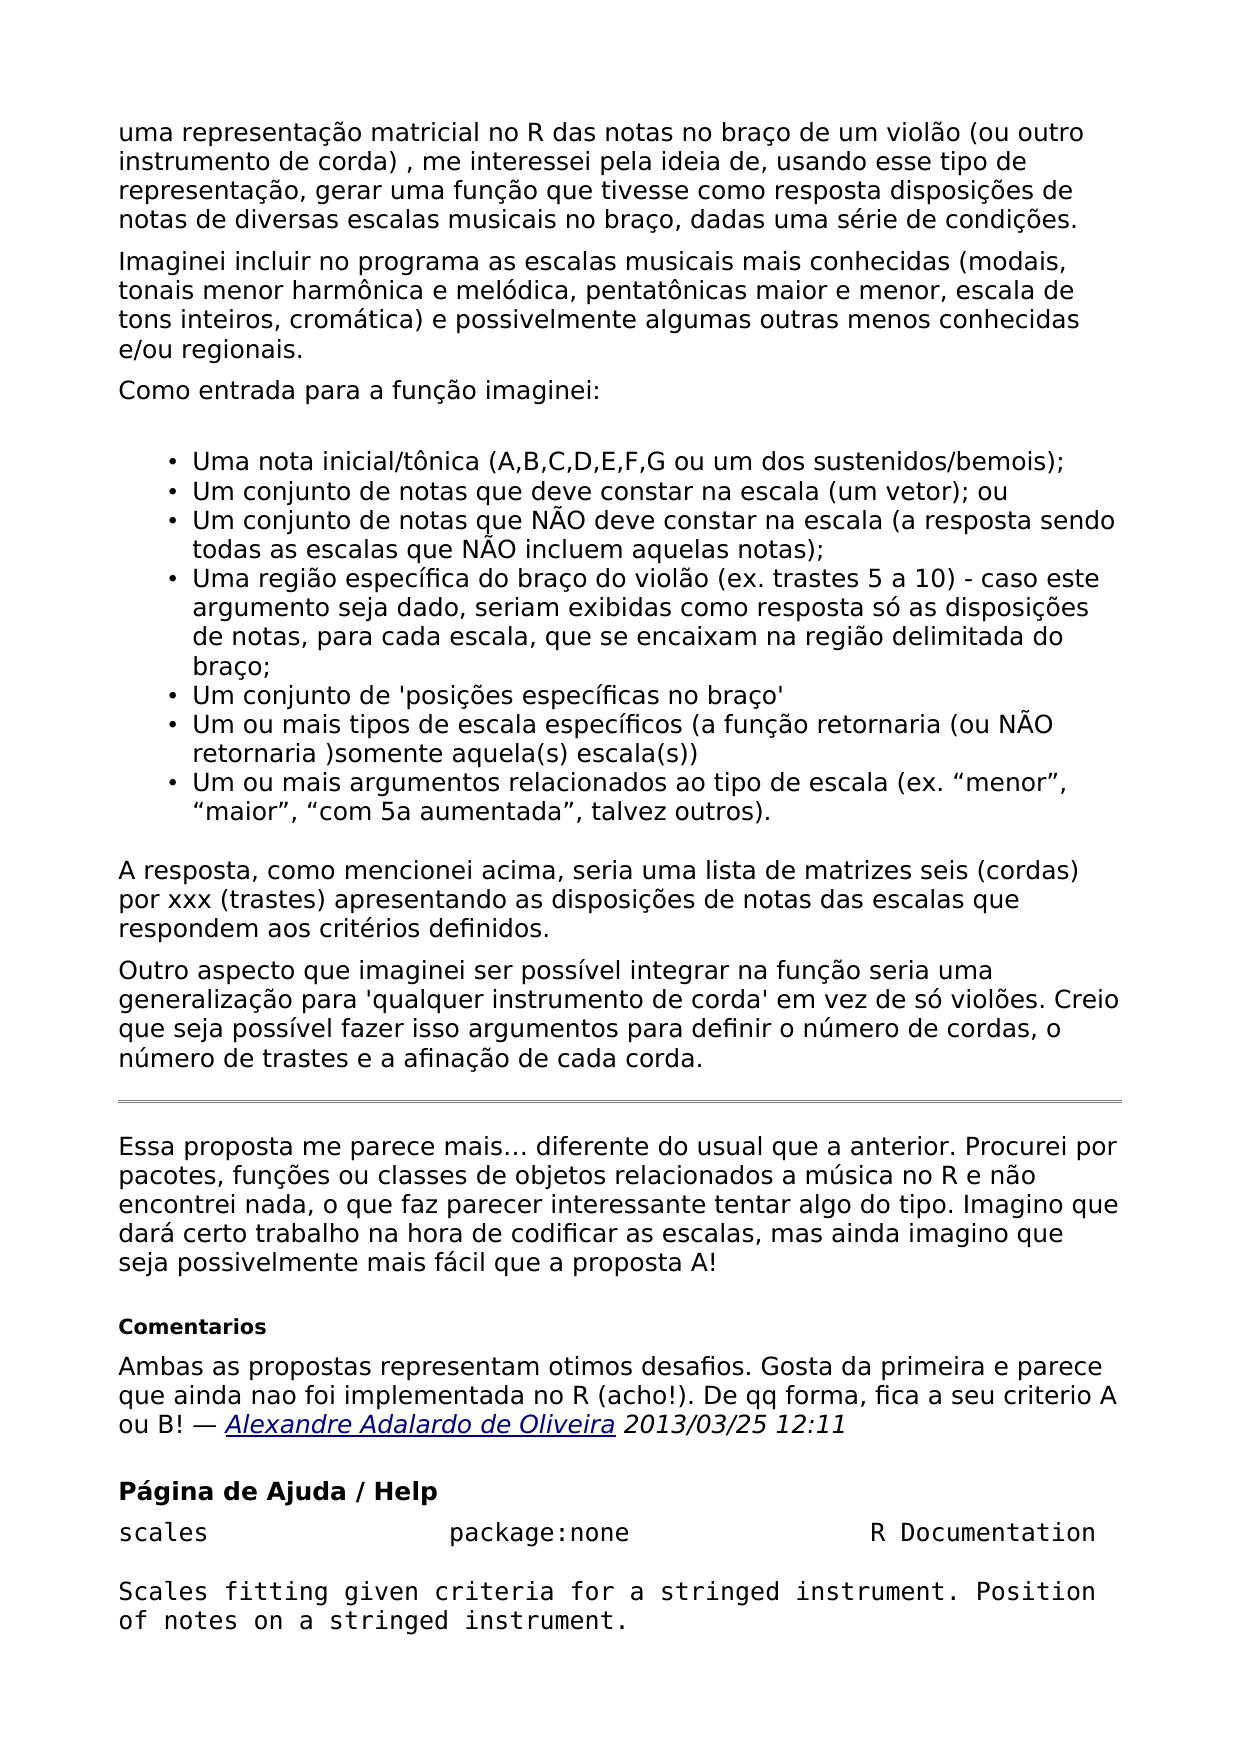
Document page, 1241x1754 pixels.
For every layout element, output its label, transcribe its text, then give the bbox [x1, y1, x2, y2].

list Um conjunto de 'posições específicas no braço' [177, 681, 1122, 710]
text A resposta, como mencionei acima, seria uma lista de matrizes seis (cordas) por xxx (trastes) apresentando as disposições de notas das escalas que respondem aos critérios definidos. [118, 856, 1122, 944]
list Um ou mais argumentos relacionados ao tipo de escala (ex. “menor”, “maior”, “com 5a aumentada”, talvez outros). [177, 768, 1122, 827]
text Ambas as propostas representam otimos desafios. Gosta da primeira e parece que ainda nao foi implementada no R (acho!). De qq forma, fica a seu criterio A ou B! — Alexandre Adalardo de Oliveira 2013/03/25 12:11 [118, 1352, 1122, 1439]
text Imaginei incluir no programa as escalas musicais mais conhecidas (modais, tonais menor harmônica e melódica, pentatônicas maior e menor, escala de tons inteiros, cromática) e possivelmente algumas outras menos conhecidas e/ou regionais. [118, 247, 1122, 364]
list Um ou mais tipos de escala específicos (a função retornaria (ou NÃO retornaria )somente aquela(s) escala(s)) [177, 710, 1122, 768]
text Essa proposta me parece mais… diferente do usual que a anterior. Procurei por pacotes, funções ou classes de objetos relacionados a música no R e não encontrei nada, o que faz parecer interessante tentar algo do tipo. Imagino que dará certo trabalho na hora de codificar as escalas, mas ainda imagino que seja possivelmente mais fácil que a proposta A! [118, 1132, 1122, 1278]
list Uma nota inicial/tônica (A,B,C,D,E,F,G ou um dos sustenidos/bemois); [177, 448, 1122, 477]
text Como entrada para a função imaginei: [118, 376, 1122, 406]
text uma representação matricial no R das notas no braço de um violão (ou outro instrumento de corda) , me interessei pela ideia de, usando esse tipo de representação, gerar uma função que tivesse como resposta disposições de notas de diversas escalas musicais no braço, dadas uma série de condições. [118, 118, 1122, 235]
subtitle Comentarios [118, 1315, 1122, 1339]
text scales package:none R Documentation Scales fitting given criteria for a stringed instrument. Position of notes on a stringed instrument. [118, 1518, 1122, 1635]
text Outro aspecto que imaginei ser possível integrar na função seria uma generalização para 'qualquer instrumento de corda' em vez de só violões. Creio que seja possível fazer isso argumentos para definir o número de cordas, o número de trastes e a afinação de cada corda. [118, 956, 1122, 1073]
list Uma região específica do braço do violão (ex. trastes 5 a 10) - caso este argumento seja dado, seriam exibidas como resposta só as disposições de notas, para cada escala, que se encaixam na região delimitada do braço; [177, 564, 1122, 681]
list Um conjunto de notas que deve constar na escala (um vetor); ou [177, 477, 1122, 506]
subtitle Página de Ajuda / Help [118, 1477, 1122, 1506]
list Um conjunto de notas que NÃO deve constar na escala (a resposta sendo todas as escalas que NÃO incluem aquelas notas); [177, 506, 1122, 564]
